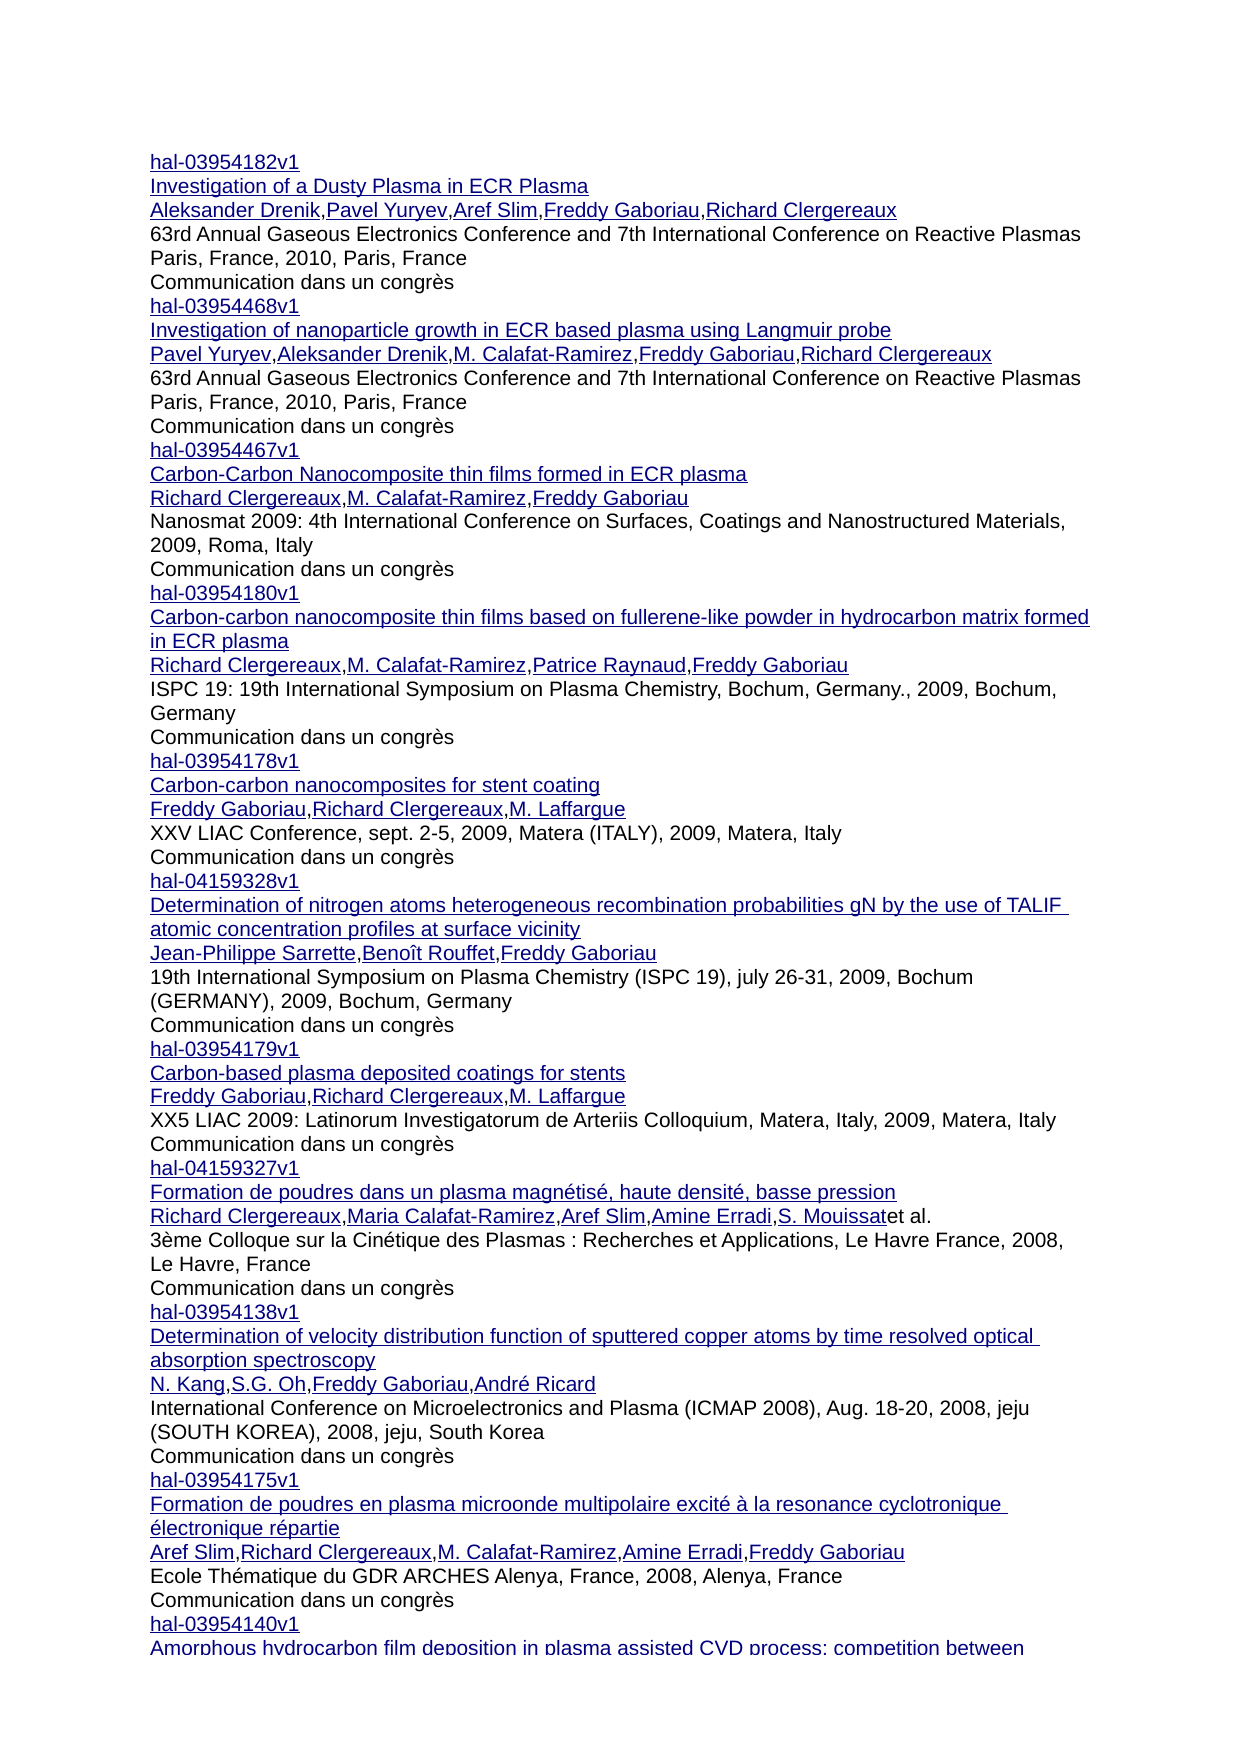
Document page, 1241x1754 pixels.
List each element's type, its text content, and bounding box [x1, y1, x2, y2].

table_cell in ECR plasma Richard Clergereaux,M. Calafat-Ramirez,Patrice Raynaud,Freddy Gaboriau ISPC 19: 19th International Symposium on Plasma Chemistry, Bochum, Germany., 2009, Bochum, Germany Communication dans un congrès hal-03954178v1 [150, 627, 1090, 773]
table_cell Investigation of nanoparticle growth in ECR based plasma using Langmuir probe Pavel Yuryev,Aleksander Drenik,M. Calafat-Ramirez,Freddy Gaboriau,Richard Clergereaux 63rd Annual Gaseous Electronics Conference and 7th International Conference on Reactive Plasmas Paris, France, 2010, Paris, France Communication dans un congrès hal-03954467v1 [150, 318, 1090, 461]
table_cell Carbon-based plasma deposited coatings for stents Freddy Gaboriau,Richard Clergereaux,M. Laffargue XX5 LIAC 2009: Latinorum Investigatorum de Arteriis Colloquium, Matera, Italy, 2009, Matera, Italy Communication dans un congrès hal-04159327v1 [150, 1060, 1090, 1180]
table_cell Carbon-Carbon Nanocomposite thin films formed in ECR plasma Richard Clergereaux,M. Calafat-Ramirez,Freddy Gaboriau Nanosmat 2009: 4th International Conference on Surfaces, Coatings and Nanostructured Materials, 2009, Roma, Italy Communication dans un congrès hal-03954180v1 [150, 461, 1090, 605]
table_cell Formation de poudres dans un plasma magnétisé, haute densité, basse pression Richard Clergereaux,Maria Calafat-Ramirez,Aref Slim,Amine Erradi,S. Mouissatet al. 3ème Colloque sur la Cinétique des Plasmas : Recherches et Applications, Le Havre France, 2008, Le Havre, France Communication dans un congrès hal-03954138v1 [150, 1180, 1090, 1324]
table_cell Carbon-carbon nanocomposite thin films based on fullerene-like powder in hydrocarbon matrix formed [150, 605, 1090, 626]
table_cell Carbon-carbon nanocomposites for stent coating Freddy Gaboriau,Richard Clergereaux,M. Laffargue XXV LIAC Conference, sept. 2-5, 2009, Matera (ITALY), 2009, Matera, Italy Communication dans un congrès hal-04159328v1 [150, 773, 1090, 893]
table_cell Amorphous hydrocarbon film deposition in plasma assisted CVD process: competition between [150, 1635, 1090, 1655]
table_cell Formation de poudres en plasma microonde multipolaire excité à la resonance cyclotronique électronique répartie Aref Slim,Richard Clergereaux,M. Calafat-Ramirez,Amine Erradi,Freddy Gaboriau Ecole Thématique du GDR ARCHES Alenya, France, 2008, Alenya, France Communication dans un congrès hal-03954140v1 [150, 1492, 1090, 1635]
table_cell Determination of nitrogen atoms heterogeneous recombination probabilities gN by the use of TALIF atomic concentration profiles at surface vicinity Jean-Philippe Sarrette,Benoît Rouffet,Freddy Gaboriau 19th International Symposium on Plasma Chemistry (ISPC 19), july 26-31, 2009, Bochum (GERMANY), 2009, Bochum, Germany Communication dans un congrès hal-03954179v1 [150, 893, 1090, 1060]
table_cell Determination of velocity distribution function of sputtered copper atoms by time resolved optical absorption spectroscopy N. Kang,S.G. Oh,Freddy Gaboriau,André Ricard International Conference on Microelectronics and Plasma (ICMAP 2008), Aug. 18-20, 2008, jeju (SOUTH KOREA), 2008, jeju, South Korea Communication dans un congrès hal-03954175v1 [150, 1324, 1090, 1492]
table_cell hal-03954182v1 [150, 150, 1090, 174]
table_cell Investigation of a Dusty Plasma in ECR Plasma Aleksander Drenik,Pavel Yuryev,Aref Slim,Freddy Gaboriau,Richard Clergereaux 63rd Annual Gaseous Electronics Conference and 7th International Conference on Reactive Plasmas Paris, France, 2010, Paris, France Communication dans un congrès hal-03954468v1 [150, 174, 1090, 318]
